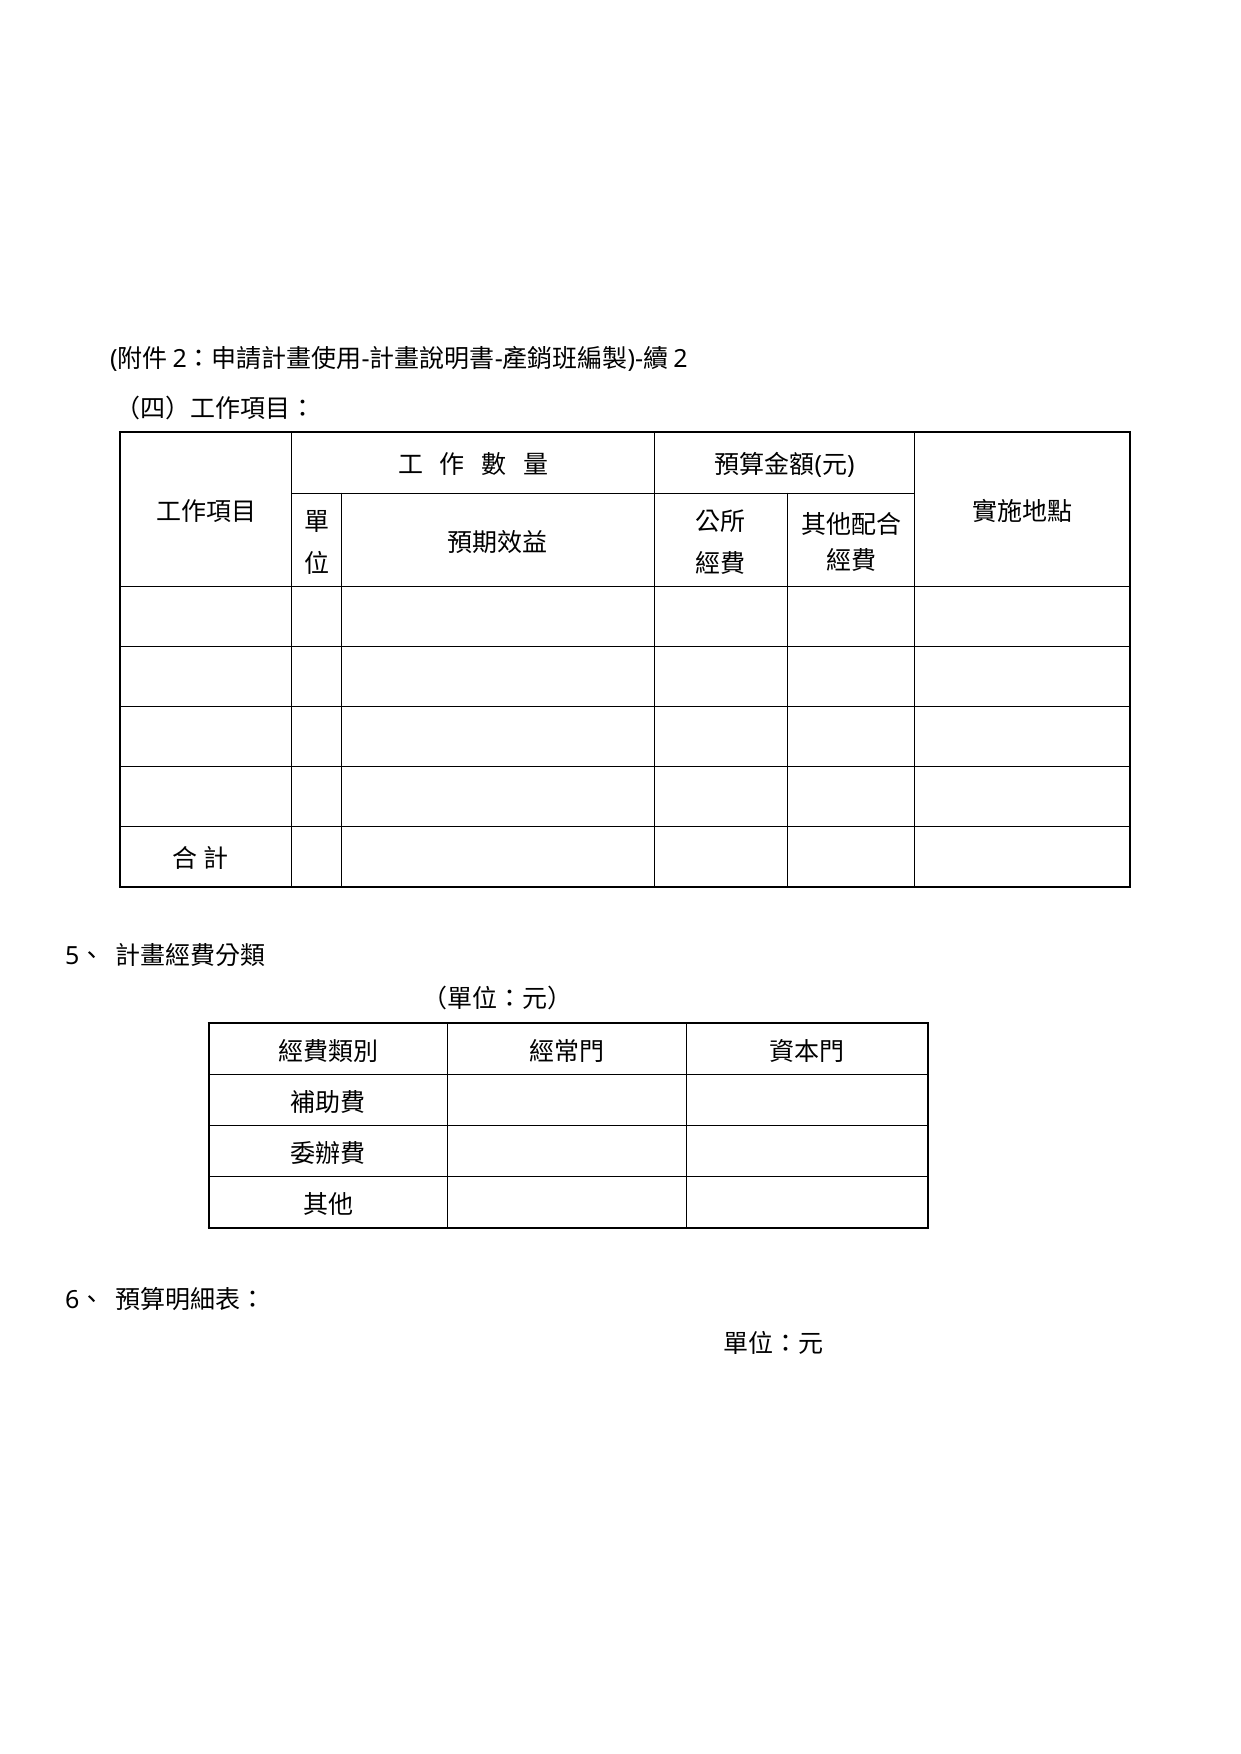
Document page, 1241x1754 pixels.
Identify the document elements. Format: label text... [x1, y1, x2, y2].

table_cell [915, 647, 1129, 706]
table_cell [788, 767, 914, 826]
list 計畫經費分類 [65, 934, 1165, 972]
table_cell 委辦費 [210, 1126, 447, 1176]
table_cell [655, 707, 787, 766]
table_cell [687, 1177, 927, 1227]
table_cell 補助費 [210, 1075, 447, 1125]
table_cell 預期效益 [342, 494, 654, 586]
table_cell [687, 1075, 927, 1125]
table_cell [121, 767, 291, 826]
table_cell [687, 1126, 927, 1176]
table_cell [448, 1075, 686, 1125]
table_cell [342, 827, 654, 886]
table_cell 其他 [210, 1177, 447, 1227]
table_cell [448, 1177, 686, 1227]
table_cell [121, 707, 291, 766]
table_header 預算金額(元) [655, 433, 914, 493]
table_cell [342, 587, 654, 646]
table_cell [915, 767, 1129, 826]
table_cell [788, 827, 914, 886]
table_cell [292, 767, 341, 826]
table_cell [121, 647, 291, 706]
table_cell [342, 707, 654, 766]
table_header 實施地點 [915, 433, 1129, 586]
table_cell [292, 827, 341, 886]
table_cell [655, 647, 787, 706]
text （四）工作項目： [115, 388, 1165, 424]
table_cell [788, 707, 914, 766]
table_cell [292, 647, 341, 706]
table_cell [915, 827, 1129, 886]
table_header 經費類別 [210, 1024, 447, 1074]
text （單位：元） [65, 978, 1165, 1016]
table_cell 公所 經費 [655, 494, 787, 586]
table_cell 單 位 [292, 494, 341, 586]
text (附件2：申請計畫使用-計畫說明書-產銷班編製)-續2 [110, 334, 754, 372]
table_header 工作項目 [121, 433, 291, 586]
table_cell [121, 587, 291, 646]
table_cell [788, 647, 914, 706]
table_cell [448, 1126, 686, 1176]
table_cell [292, 587, 341, 646]
table_cell [915, 707, 1129, 766]
table_header 工作數量 [292, 433, 654, 493]
table_cell [655, 587, 787, 646]
table_cell [342, 767, 654, 826]
table_cell [655, 767, 787, 826]
table_cell [788, 587, 914, 646]
table_header 資本門 [687, 1024, 927, 1074]
table_cell [342, 647, 654, 706]
table_cell 合 計 [121, 827, 291, 886]
list 預算明細表： [65, 1279, 1165, 1317]
table_header 經常門 [448, 1024, 686, 1074]
table_cell [655, 827, 787, 886]
table_cell [915, 587, 1129, 646]
table_cell [292, 707, 341, 766]
text 單位：元 [490, 1323, 1165, 1359]
table_cell 其他配合經費 [788, 494, 914, 586]
